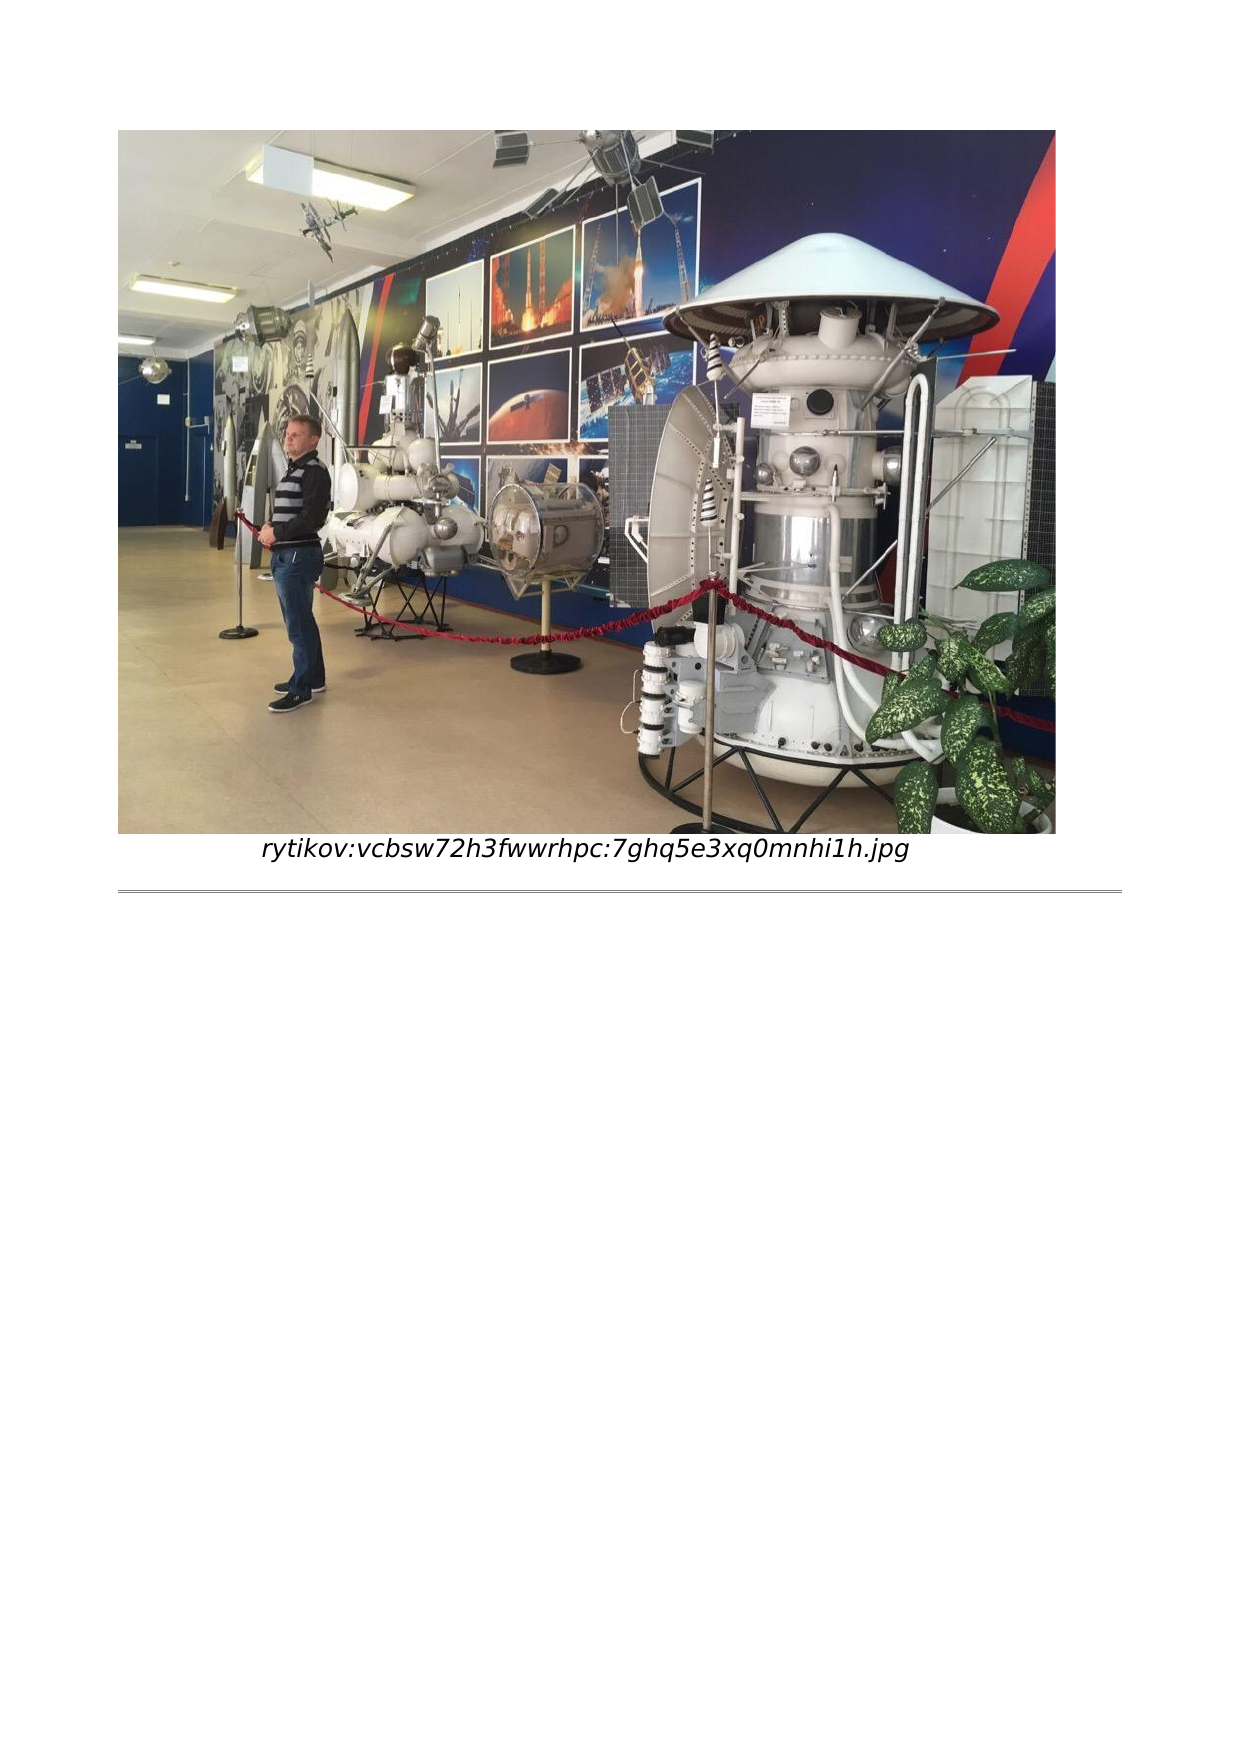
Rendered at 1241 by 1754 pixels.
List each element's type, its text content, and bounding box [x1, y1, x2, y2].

text rytikov:vcbsw72h3fwwrhpc:7ghq5e3xq0mnhi1h.jpg [118, 834, 1056, 863]
picture [118, 130, 1056, 834]
